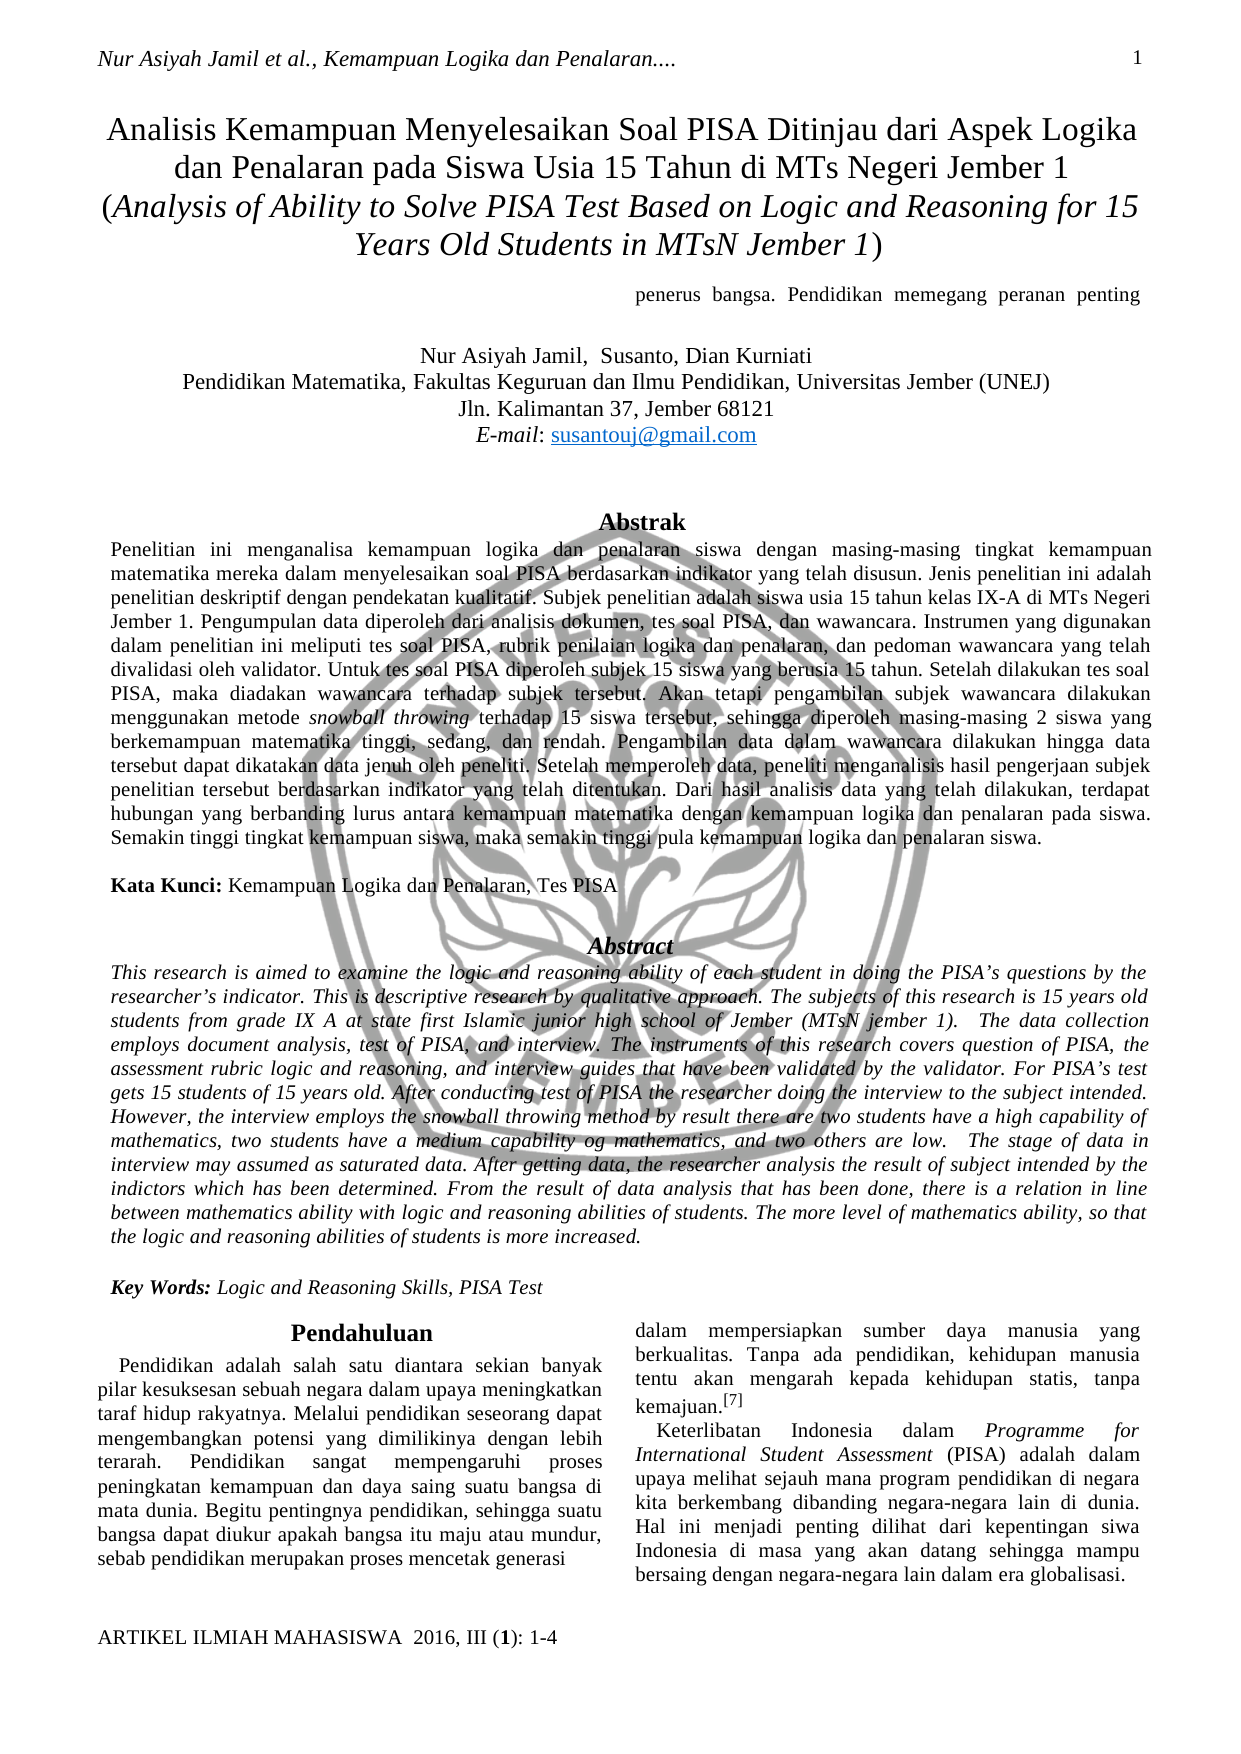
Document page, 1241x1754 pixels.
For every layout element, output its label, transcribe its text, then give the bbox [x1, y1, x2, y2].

text Key Words: Logic and Reasoning Skills, PISA Test [110, 1274, 1153, 1298]
text This research is aimed to examine the logic and reasoning ability of each student in doing the PISA’s questions by the researcher’s indicator. This is descriptive research by qualitative approach. The subjects of this research is 15 years old students from grade IX A at state first Islamic junior high school of Jember (MTsN jember 1). The data collection employs document analysis, test of PISA, and interview. The instruments of this research covers question of PISA, the assessment rubric logic and reasoning, and interview guides that have been validated by the validator. For PISA’s test gets 15 students of 15 years old. After conducting test of PISA the researcher doing the interview to the subject intended. However, the interview employs the snowball throwing method by result there are two students have a high capability of mathematics, two students have a medium capability og mathematics, and two others are low. The stage of data in interview may assumed as saturated data. After getting data, the researcher analysis the result of subject intended by the indictors which has been determined. From the result of data analysis that has been done, there is a relation in line between mathematics ability with logic and reasoning abilities of students. The more level of mathematics ability, so that the logic and reasoning abilities of students is more increased. [110, 959, 1151, 1248]
picture [605, 849, 635, 873]
text Pendidikan adalah salah satu diantara sekian banyak pilar kesuksesan sebuah negara dalam upaya meningkatkan taraf hidup rakyatnya. Melalui pendidikan seseorang dapat mengembangkan potensi yang dimilikinya dengan lebih terarah. Pendidikan sangat mempengaruhi proses peningkatan kemampuan dan daya saing suatu bangsa di mata dunia. Begitu pentingnya pendidikan, sehingga suatu bangsa dapat diukur apakah bangsa itu maju atau mundur, sebab pendidikan merupakan proses mencetak generasi [97, 1353, 603, 1570]
text Kata Kunci: Kemampuan Logika dan Penalaran, Tes PISA [110, 873, 1153, 897]
text penerus bangsa. Pendidikan memegang peranan penting dalam mempersiapkan sumber daya manusia yang berkualitas. Tanpa ada pendidikan, kehidupan manusia tentu akan mengarah kepada kehidupan statis, tanpa kemajuan.[7] [635, 849, 1141, 873]
text Nur Asiyah Jamil, Susanto, Dian Kurniati Pendidikan Matematika, Fakultas Keguruan dan Ilmu Pendidikan, Universitas Jember (UNEJ) Jln. Kalimantan 37, Jember 68121 E-mail: susantouj@gmail.com [144, 341, 1089, 448]
text Abstract [110, 931, 1153, 959]
text (Analysis of Ability to Solve PISA Test Based on Logic and Reasoning for 15 Years Old Students in MTsN Jember 1) [101, 186, 1144, 263]
text Penelitian ini menganalisa kemampuan logika dan penalaran siswa dengan masing-masing tingkat kemampuan matematika mereka dalam menyelesaikan soal PISA berdasarkan indikator yang telah disusun. Jenis penelitian ini adalah penelitian deskriptif dengan pendekatan kualitatif. Subjek penelitian adalah siswa usia 15 tahun kelas IX-A di MTs Negeri Jember 1. Pengumpulan data diperoleh dari analisis dokumen, tes soal PISA, dan wawancara. Instrumen yang digunakan dalam penelitian ini meliputi tes soal PISA, rubrik penilaian logika dan penalaran, dan pedoman wawancara yang telah divalidasi oleh validator. Untuk tes soal PISA diperoleh subjek 15 siswa yang berusia 15 tahun. Setelah dilakukan tes soal PISA, maka diadakan wawancara terhadap subjek tersebut. Akan tetapi pengambilan subjek wawancara dilakukan menggunakan metode snowball throwing terhadap 15 siswa tersebut, sehingga diperoleh masing-masing 2 siswa yang berkemampuan matematika tinggi, sedang, dan rendah. Pengambilan data dalam wawancara dilakukan hingga data tersebut dapat dikatakan data jenuh oleh peneliti. Setelah memperoleh data, peneliti menganalisis hasil pengerjaan subjek penelitian tersebut berdasarkan indikator yang telah ditentukan. Dari hasil analisis data yang telah dilakukan, terdapat hubungan yang berbanding lurus antara kemampuan matematika dengan kemampuan logika dan penalaran pada siswa. Semakin tinggi tingkat kemampuan siswa, maka semakin tinggi pula kemampuan logika dan penalaran siswa. [110, 536, 1153, 849]
text Abstrak [110, 507, 1153, 536]
text penerus bangsa. Pendidikan memegang peranan penting dalam mempersiapkan sumber daya manusia yang berkualitas. Tanpa ada pendidikan, kehidupan manusia tentu akan mengarah kepada kehidupan statis, tanpa kemajuan.[7] [635, 263, 1141, 507]
text Analisis Kemampuan Menyelesaikan Soal PISA Ditinjau dari Aspek Logika dan Penalaran pada Siswa Usia 15 Tahun di MTs Negeri Jember 1 [101, 109, 1144, 186]
picture [605, 897, 635, 931]
text penerus bangsa. Pendidikan memegang peranan penting dalam mempersiapkan sumber daya manusia yang berkualitas. Tanpa ada pendidikan, kehidupan manusia tentu akan mengarah kepada kehidupan statis, tanpa kemajuan.[7] [635, 1248, 1141, 1274]
picture [605, 448, 635, 507]
text penerus bangsa. Pendidikan memegang peranan penting dalam mempersiapkan sumber daya manusia yang berkualitas. Tanpa ada pendidikan, kehidupan manusia tentu akan mengarah kepada kehidupan statis, tanpa kemajuan.[7] [635, 897, 1141, 931]
text Keterlibatan Indonesia dalam Programme for International Student Assessment (PISA) adalah dalam upaya melihat sejauh mana program pendidikan di negara kita berkembang dibanding negara-negara lain di dunia. Hal ini menjadi penting dilihat dari kepentingan siwa Indonesia di masa yang akan datang sehingga mampu bersaing dengan negara-negara lain dalam era globalisasi. [635, 1418, 1141, 1586]
text penerus bangsa. Pendidikan memegang peranan penting dalam mempersiapkan sumber daya manusia yang berkualitas. Tanpa ada pendidikan, kehidupan manusia tentu akan mengarah kepada kehidupan statis, tanpa kemajuan.[7] [635, 1298, 1141, 1418]
text Pendahuluan [97, 306, 605, 1347]
